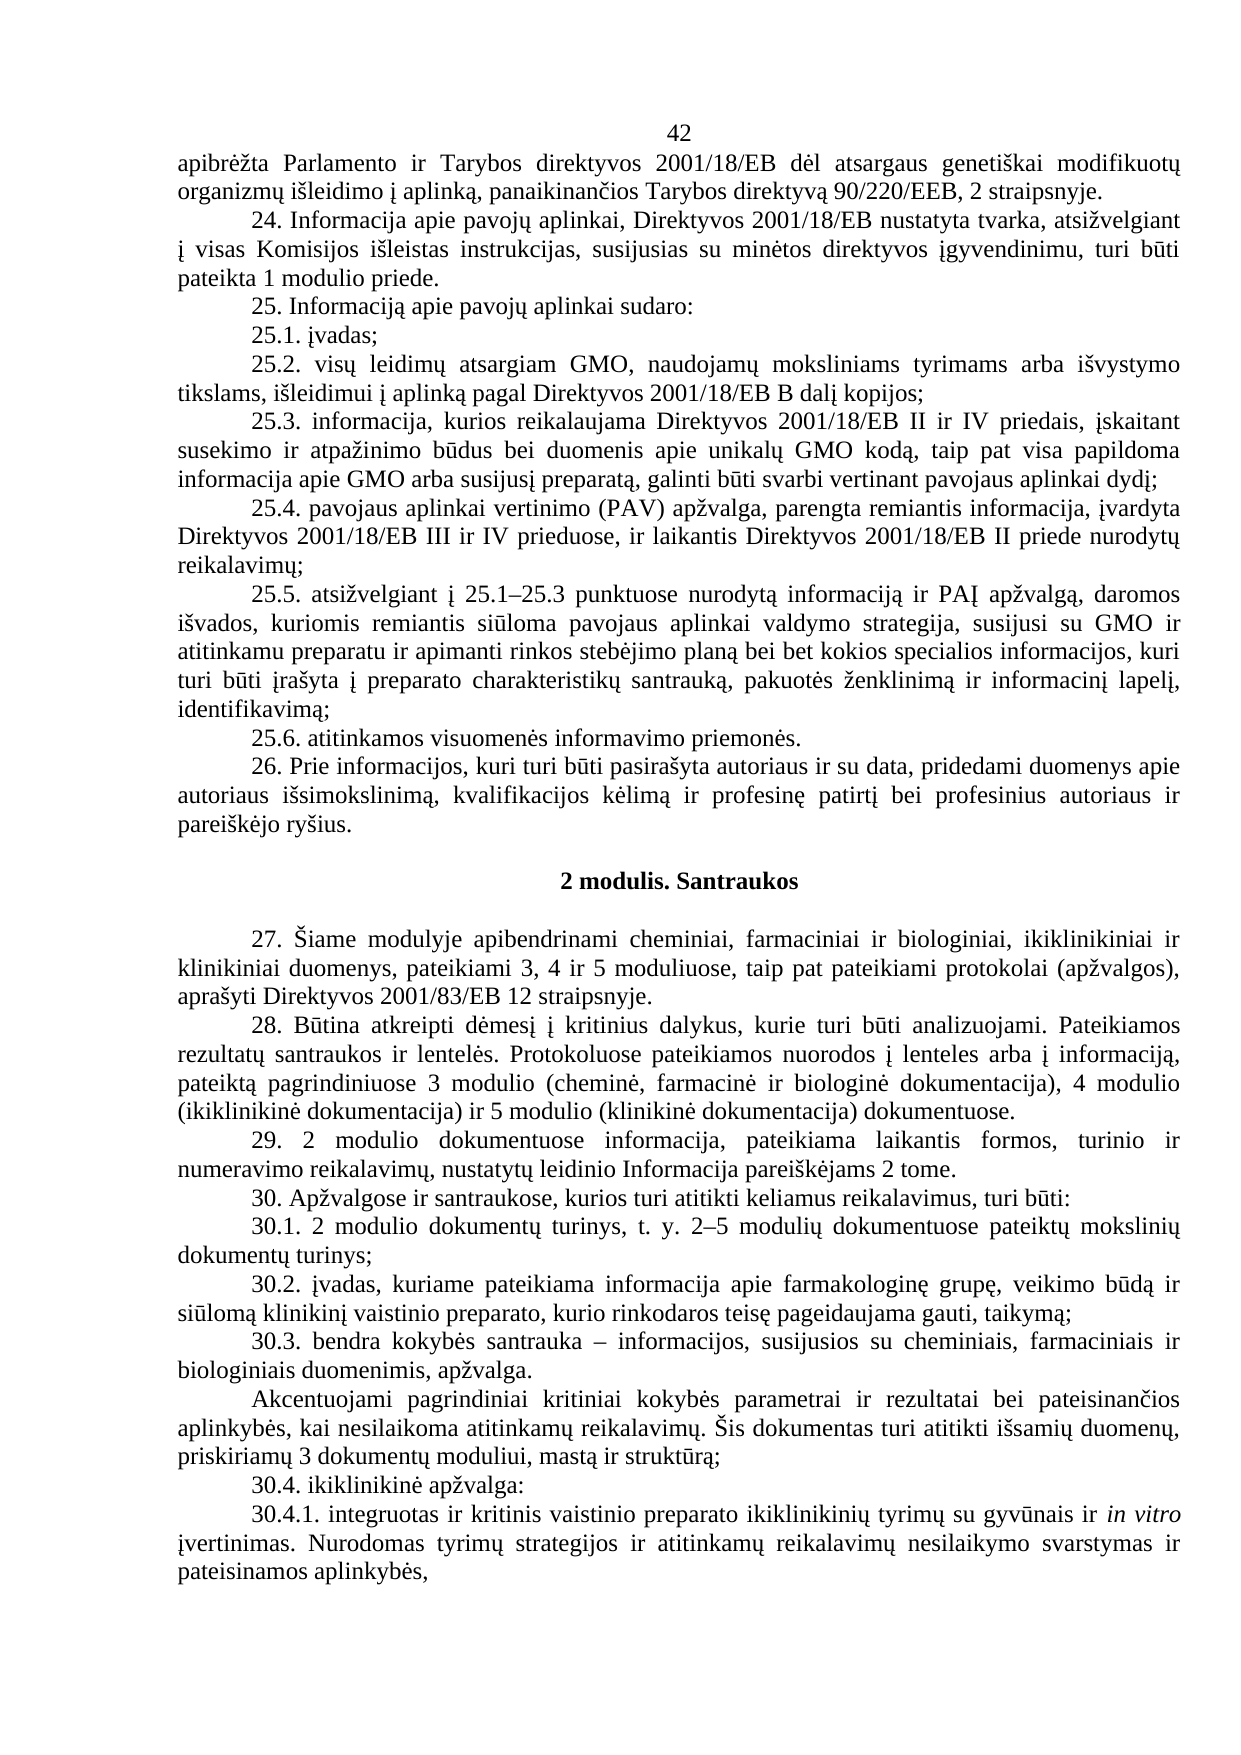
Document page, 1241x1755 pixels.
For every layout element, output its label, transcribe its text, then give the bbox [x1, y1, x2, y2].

text 2 modulis. Santraukos [177, 866, 1181, 895]
text apibrėžta Parlamento ir Tarybos direktyvos 2001/18/EB dėl atsargaus genetiškai modifikuotų organizmų išleidimo į aplinką, panaikinančios Tarybos direktyvą 90/220/EEB, 2 straipsnyje. [177, 148, 1181, 205]
text 25.1. įvadas; [177, 320, 1181, 349]
text 30. Apžvalgose ir santraukose, kurios turi atitikti keliamus reikalavimus, turi būti: [177, 1183, 1181, 1211]
text 26. Prie informacijos, kuri turi būti pasirašyta autoriaus ir su data, pridedami duomenys apie autoriaus išsimokslinimą, kvalifikacijos kėlimą ir profesinę patirtį bei profesinius autoriaus ir pareiškėjo ryšius. [177, 751, 1181, 838]
text 30.1. 2 modulio dokumentų turinys, t. y. 2–5 modulių dokumentuose pateiktų mokslinių dokumentų turinys; [177, 1211, 1181, 1269]
text 30.4.1. integruotas ir kritinis vaistinio preparato ikiklinikinių tyrimų su gyvūnais ir in vitro įvertinimas. Nurodomas tyrimų strategijos ir atitinkamų reikalavimų nesilaikymo svarstymas ir pateisinamos aplinkybės, [177, 1499, 1181, 1585]
text 25.4. pavojaus aplinkai vertinimo (PAV) apžvalga, parengta remiantis informacija, įvardyta Direktyvos 2001/18/EB III ir IV prieduose, ir laikantis Direktyvos 2001/18/EB II priede nurodytų reikalavimų; [177, 493, 1181, 579]
text 25.5. atsižvelgiant į 25.1–25.3 punktuose nurodytą informaciją ir PAĮ apžvalgą, daromos išvados, kuriomis remiantis siūloma pavojaus aplinkai valdymo strategija, susijusi su GMO ir atitinkamu preparatu ir apimanti rinkos stebėjimo planą bei bet kokios specialios informacijos, kuri turi būti įrašyta į preparato charakteristikų santrauką, pakuotės ženklinimą ir informacinį lapelį, identifikavimą; [177, 579, 1181, 723]
text 25.2. visų leidimų atsargiam GMO, naudojamų moksliniams tyrimams arba išvystymo tikslams, išleidimui į aplinką pagal Direktyvos 2001/18/EB B dalį kopijos; [177, 349, 1181, 406]
text 29. 2 modulio dokumentuose informacija, pateikiama laikantis formos, turinio ir numeravimo reikalavimų, nustatytų leidinio Informacija pareiškėjams 2 tome. [177, 1125, 1181, 1183]
text 25.6. atitinkamos visuomenės informavimo priemonės. [177, 723, 1181, 751]
text 25.3. informacija, kurios reikalaujama Direktyvos 2001/18/EB II ir IV priedais, įskaitant susekimo ir atpažinimo būdus bei duomenis apie unikalų GMO kodą, taip pat visa papildoma informacija apie GMO arba susijusį preparatą, galinti būti svarbi vertinant pavojaus aplinkai dydį; [177, 406, 1181, 493]
text 28. Būtina atkreipti dėmesį į kritinius dalykus, kurie turi būti analizuojami. Pateikiamos rezultatų santraukos ir lentelės. Protokoluose pateikiamos nuorodos į lenteles arba į informaciją, pateiktą pagrindiniuose 3 modulio (cheminė, farmacinė ir biologinė dokumentacija), 4 modulio (ikiklinikinė dokumentacija) ir 5 modulio (klinikinė dokumentacija) dokumentuose. [177, 1010, 1181, 1125]
text 24. Informacija apie pavojų aplinkai, Direktyvos 2001/18/EB nustatyta tvarka, atsižvelgiant į visas Komisijos išleistas instrukcijas, susijusias su minėtos direktyvos įgyvendinimu, turi būti pateikta 1 modulio priede. [177, 205, 1181, 291]
text 25. Informaciją apie pavojų aplinkai sudaro: [177, 291, 1181, 320]
text 27. Šiame modulyje apibendrinami cheminiai, farmaciniai ir biologiniai, ikiklinikiniai ir klinikiniai duomenys, pateikiami 3, 4 ir 5 moduliuose, taip pat pateikiami protokolai (apžvalgos), aprašyti Direktyvos 2001/83/EB 12 straipsnyje. [177, 924, 1181, 1010]
text 30.2. įvadas, kuriame pateikiama informacija apie farmakologinę grupę, veikimo būdą ir siūlomą klinikinį vaistinio preparato, kurio rinkodaros teisę pageidaujama gauti, taikymą; [177, 1269, 1181, 1326]
text 30.3. bendra kokybės santrauka – informacijos, susijusios su cheminiais, farmaciniais ir biologiniais duomenimis, apžvalga. [177, 1326, 1181, 1384]
text 30.4. ikiklinikinė apžvalga: [177, 1470, 1181, 1499]
text Akcentuojami pagrindiniai kritiniai kokybės parametrai ir rezultatai bei pateisinančios aplinkybės, kai nesilaikoma atitinkamų reikalavimų. Šis dokumentas turi atitikti išsamių duomenų, priskiriamų 3 dokumentų moduliui, mastą ir struktūrą; [177, 1384, 1181, 1470]
